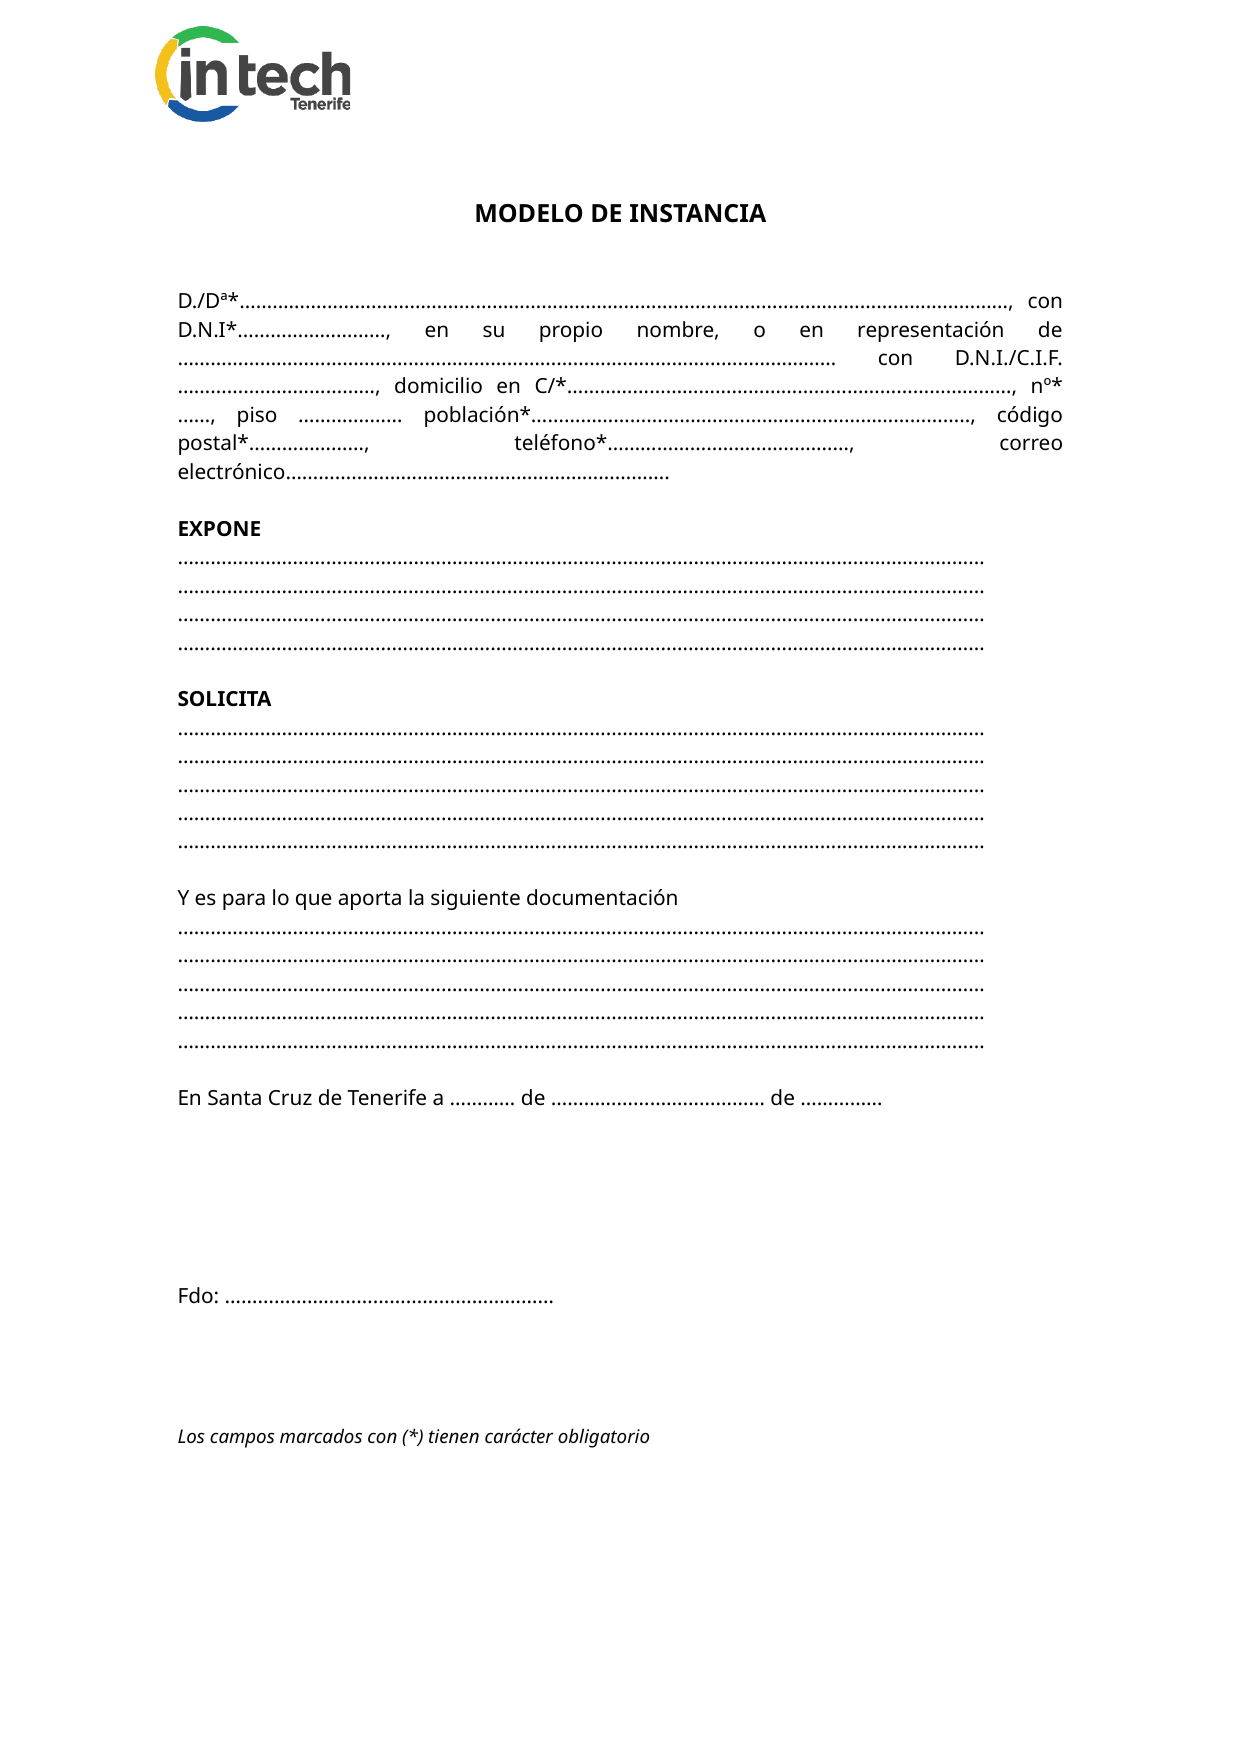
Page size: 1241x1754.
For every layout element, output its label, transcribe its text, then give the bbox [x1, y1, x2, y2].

text ………………………………………………………………………………………………………………………………… ………………………………………………………………………………………………………………………………… ………………………………………………………………………………………………………………………………… ………………………………………………………………………………………………………………………………… ………………………………………………………………………………………………………………………………… [177, 912, 1063, 1054]
picture [155, 26, 350, 122]
text Y es para lo que aporta la siguiente documentación [177, 883, 1063, 912]
text En Santa Cruz de Tenerife a ………… de ………………………………… de …………… [177, 1083, 1063, 1111]
text SOLICITA [177, 684, 1063, 713]
text EXPONE [177, 514, 1063, 542]
text Fdo: …………………………………………………… [177, 1282, 1063, 1310]
text D./Dª*……………………….………………………………………………….………………………………………………, con D.N.I*………………………, en su propio nombre, o en representación de ………………………………………………………………………………………………………… con D.N.I./C.I.F. ………………………………, domicilio en C/*………………………………………………………………………, nº* ……, piso ……….……… población*…………………………………………………………………….., código postal*…………………, teléfono*………………..……………………, correo electrónico……………………………………………………………. [177, 286, 1063, 485]
text Los campos marcados con (*) tienen carácter obligatorio [177, 1424, 1063, 1449]
text ………………………………………………………………………………………………………………………………… ………………………………………………………………………………………………………………………………… ………………………………………………………………………………………………………………………………… ………………………………………………………………………………………………………………………………… ………………………………………………………………………………………………………………………………… [177, 713, 1063, 855]
text ………………………………………………………………………………………………………………………………… ………………………………………………………………………………………………………………………………… ………………………………………………………………………………………………………………………………… ………………………………………………………………………………………………………………………………… [177, 542, 1063, 656]
text MODELO DE INSTANCIA [177, 195, 1063, 229]
